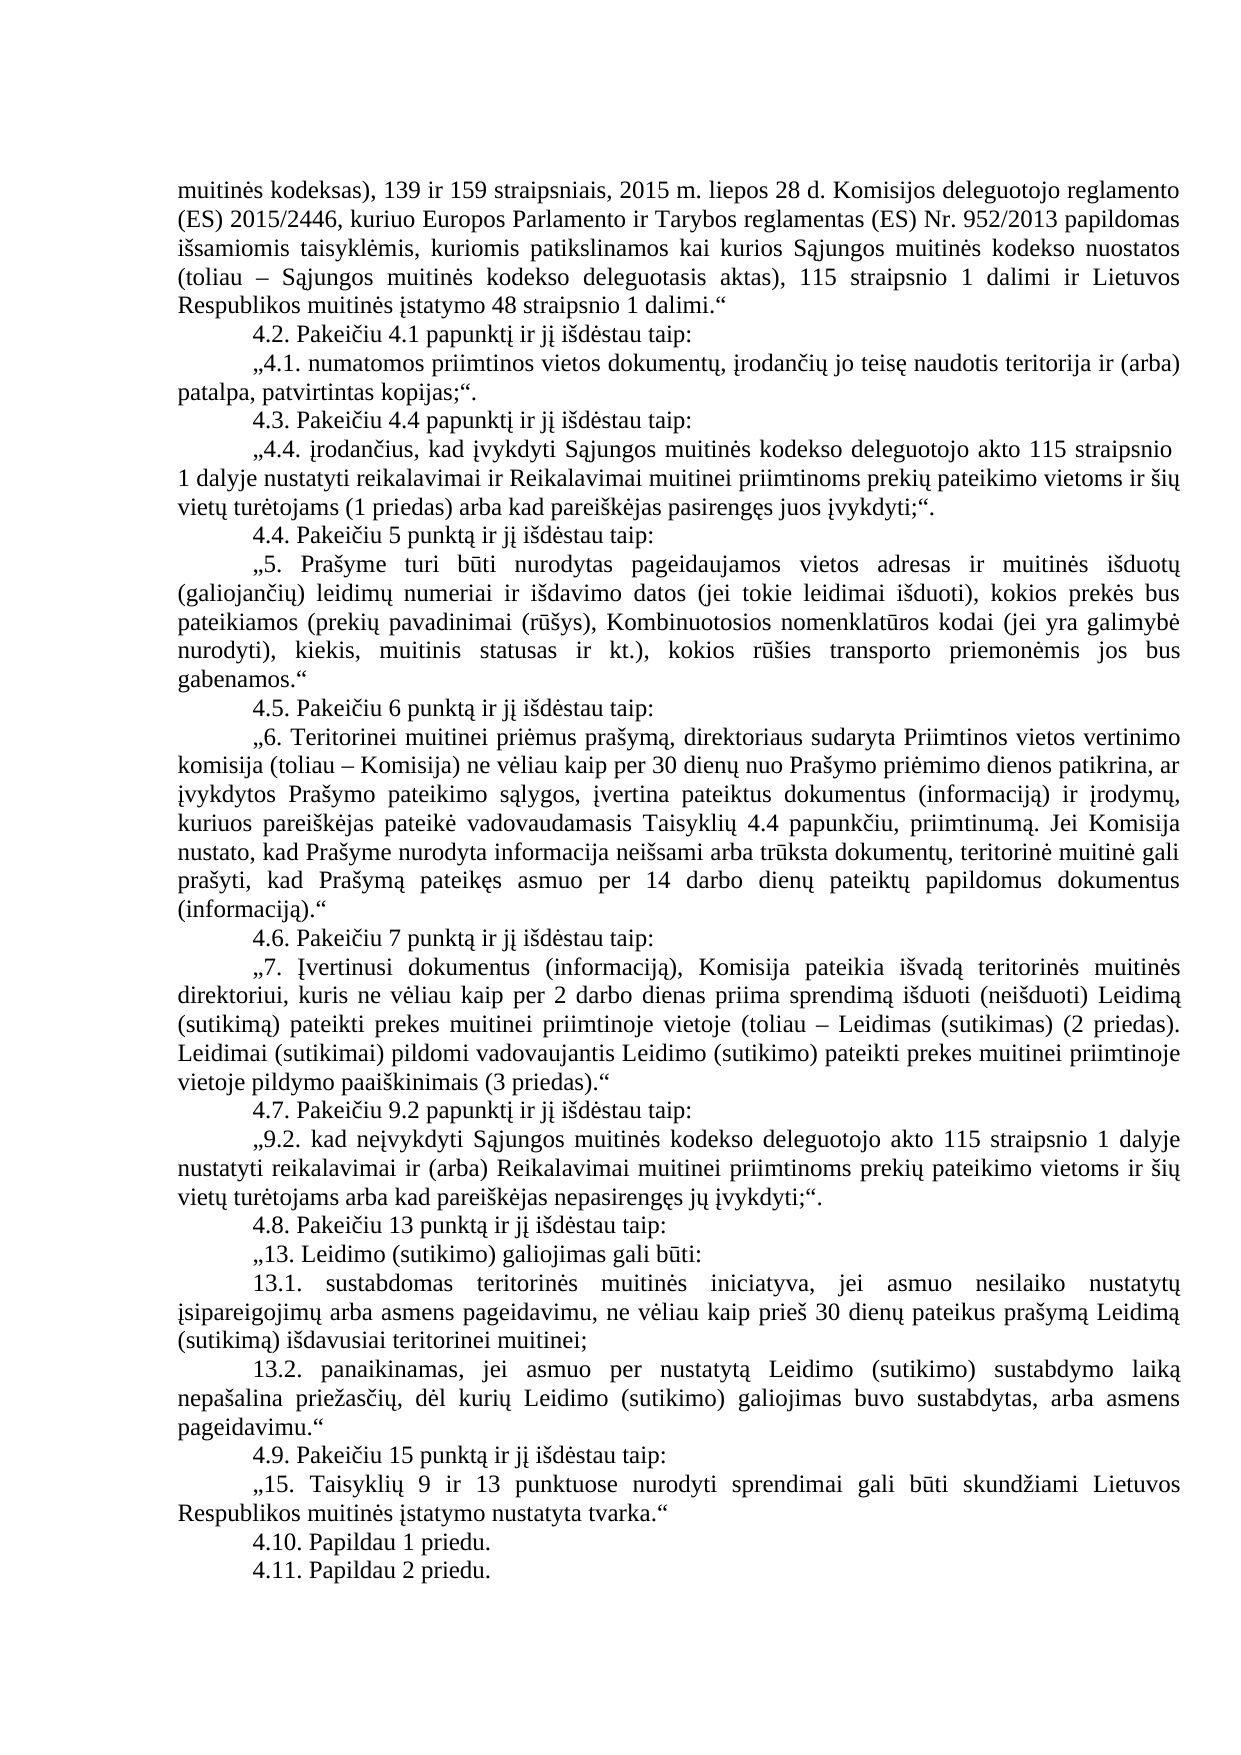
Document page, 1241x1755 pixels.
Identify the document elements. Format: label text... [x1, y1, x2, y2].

text 4.11. Papildau 2 priedu. [177, 1556, 1181, 1584]
text „13. Leidimo (sutikimo) galiojimas gali būti: [177, 1239, 1181, 1268]
text 4.7. Pakeičiu 9.2 papunktį ir jį išdėstau taip: [177, 1096, 1181, 1124]
text 4.6. Pakeičiu 7 punktą ir jį išdėstau taip: [177, 923, 1181, 952]
text 13.1. sustabdomas teritorinės muitinės iniciatyva, jei asmuo nesilaiko nustatytų įsipareigojimų arba asmens pageidavimu, ne vėliau kaip prieš 30 dienų pateikus prašymą Leidimą (sutikimą) išdavusiai teritorinei muitinei; [177, 1268, 1181, 1354]
text „15. Taisyklių 9 ir 13 punktuose nurodyti sprendimai gali būti skundžiami Lietuvos Respublikos muitinės įstatymo nustatyta tvarka.“ [177, 1469, 1181, 1527]
text 4.3. Pakeičiu 4.4 papunktį ir jį išdėstau taip: [177, 406, 1181, 434]
text 13.2. panaikinamas, jei asmuo per nustatytą Leidimo (sutikimo) sustabdymo laiką nepašalina priežasčių, dėl kurių Leidimo (sutikimo) galiojimas buvo sustabdytas, arba asmens pageidavimu.“ [177, 1354, 1181, 1441]
text „4.4. įrodančius, kad įvykdyti Sąjungos muitinės kodekso deleguotojo akto 115 straipsnio 1 dalyje nustatyti reikalavimai ir Reikalavimai muitinei priimtinoms prekių pateikimo vietoms ir šių vietų turėtojams (1 priedas) arba kad pareiškėjas pasirengęs juos įvykdyti;“. [177, 434, 1181, 521]
text 4.8. Pakeičiu 13 punktą ir jį išdėstau taip: [177, 1211, 1181, 1239]
text „5. Prašyme turi būti nurodytas pageidaujamos vietos adresas ir muitinės išduotų (galiojančių) leidimų numeriai ir išdavimo datos (jei tokie leidimai išduoti), kokios prekės bus pateikiamos (prekių pavadinimai (rūšys), Kombinuotosios nomenklatūros kodai (jei yra galimybė nurodyti), kiekis, muitinis statusas ir kt.), kokios rūšies transporto priemonėmis jos bus gabenamos.“ [177, 549, 1181, 693]
text 4.5. Pakeičiu 6 punktą ir jį išdėstau taip: [177, 693, 1181, 722]
text 4.10. Papildau 1 priedu. [177, 1527, 1181, 1556]
text 4.4. Pakeičiu 5 punktą ir jį išdėstau taip: [177, 521, 1181, 549]
text „4.1. numatomos priimtinos vietos dokumentų, įrodančių jo teisę naudotis teritorija ir (arba) patalpa, patvirtintas kopijas;“. [177, 348, 1181, 406]
text „7. Įvertinusi dokumentus (informaciją), Komisija pateikia išvadą teritorinės muitinės direktoriui, kuris ne vėliau kaip per 2 darbo dienas priima sprendimą išduoti (neišduoti) Leidimą (sutikimą) pateikti prekes muitinei priimtinoje vietoje (toliau – Leidimas (sutikimas) (2 priedas). Leidimai (sutikimai) pildomi vadovaujantis Leidimo (sutikimo) pateikti prekes muitinei priimtinoje vietoje pildymo paaiškinimais (3 priedas).“ [177, 952, 1181, 1096]
text 4.2. Pakeičiu 4.1 papunktį ir jį išdėstau taip: [177, 319, 1181, 348]
text muitinės kodeksas), 139 ir 159 straipsniais, 2015 m. liepos 28 d. Komisijos deleguotojo reglamento (ES) 2015/2446, kuriuo Europos Parlamento ir Tarybos reglamentas (ES) Nr. 952/2013 papildomas išsamiomis taisyklėmis, kuriomis patikslinamos kai kurios Sąjungos muitinės kodekso nuostatos (toliau – Sąjungos muitinės kodekso deleguotasis aktas), 115 straipsnio 1 dalimi ir Lietuvos Respublikos muitinės įstatymo 48 straipsnio 1 dalimi.“ [177, 176, 1181, 319]
text „6. Teritorinei muitinei priėmus prašymą, direktoriaus sudaryta Priimtinos vietos vertinimo komisija (toliau – Komisija) ne vėliau kaip per 30 dienų nuo Prašymo priėmimo dienos patikrina, ar įvykdytos Prašymo pateikimo sąlygos, įvertina pateiktus dokumentus (informaciją) ir įrodymų, kuriuos pareiškėjas pateikė vadovaudamasis Taisyklių 4.4 papunkčiu, priimtinumą. Jei Komisija nustato, kad Prašyme nurodyta informacija neišsami arba trūksta dokumentų, teritorinė muitinė gali prašyti, kad Prašymą pateikęs asmuo per 14 darbo dienų pateiktų papildomus dokumentus (informaciją).“ [177, 722, 1181, 923]
text „9.2. kad neįvykdyti Sąjungos muitinės kodekso deleguotojo akto 115 straipsnio 1 dalyje nustatyti reikalavimai ir (arba) Reikalavimai muitinei priimtinoms prekių pateikimo vietoms ir šių vietų turėtojams arba kad pareiškėjas nepasirengęs jų įvykdyti;“. [177, 1124, 1181, 1211]
text 4.9. Pakeičiu 15 punktą ir jį išdėstau taip: [177, 1441, 1181, 1469]
